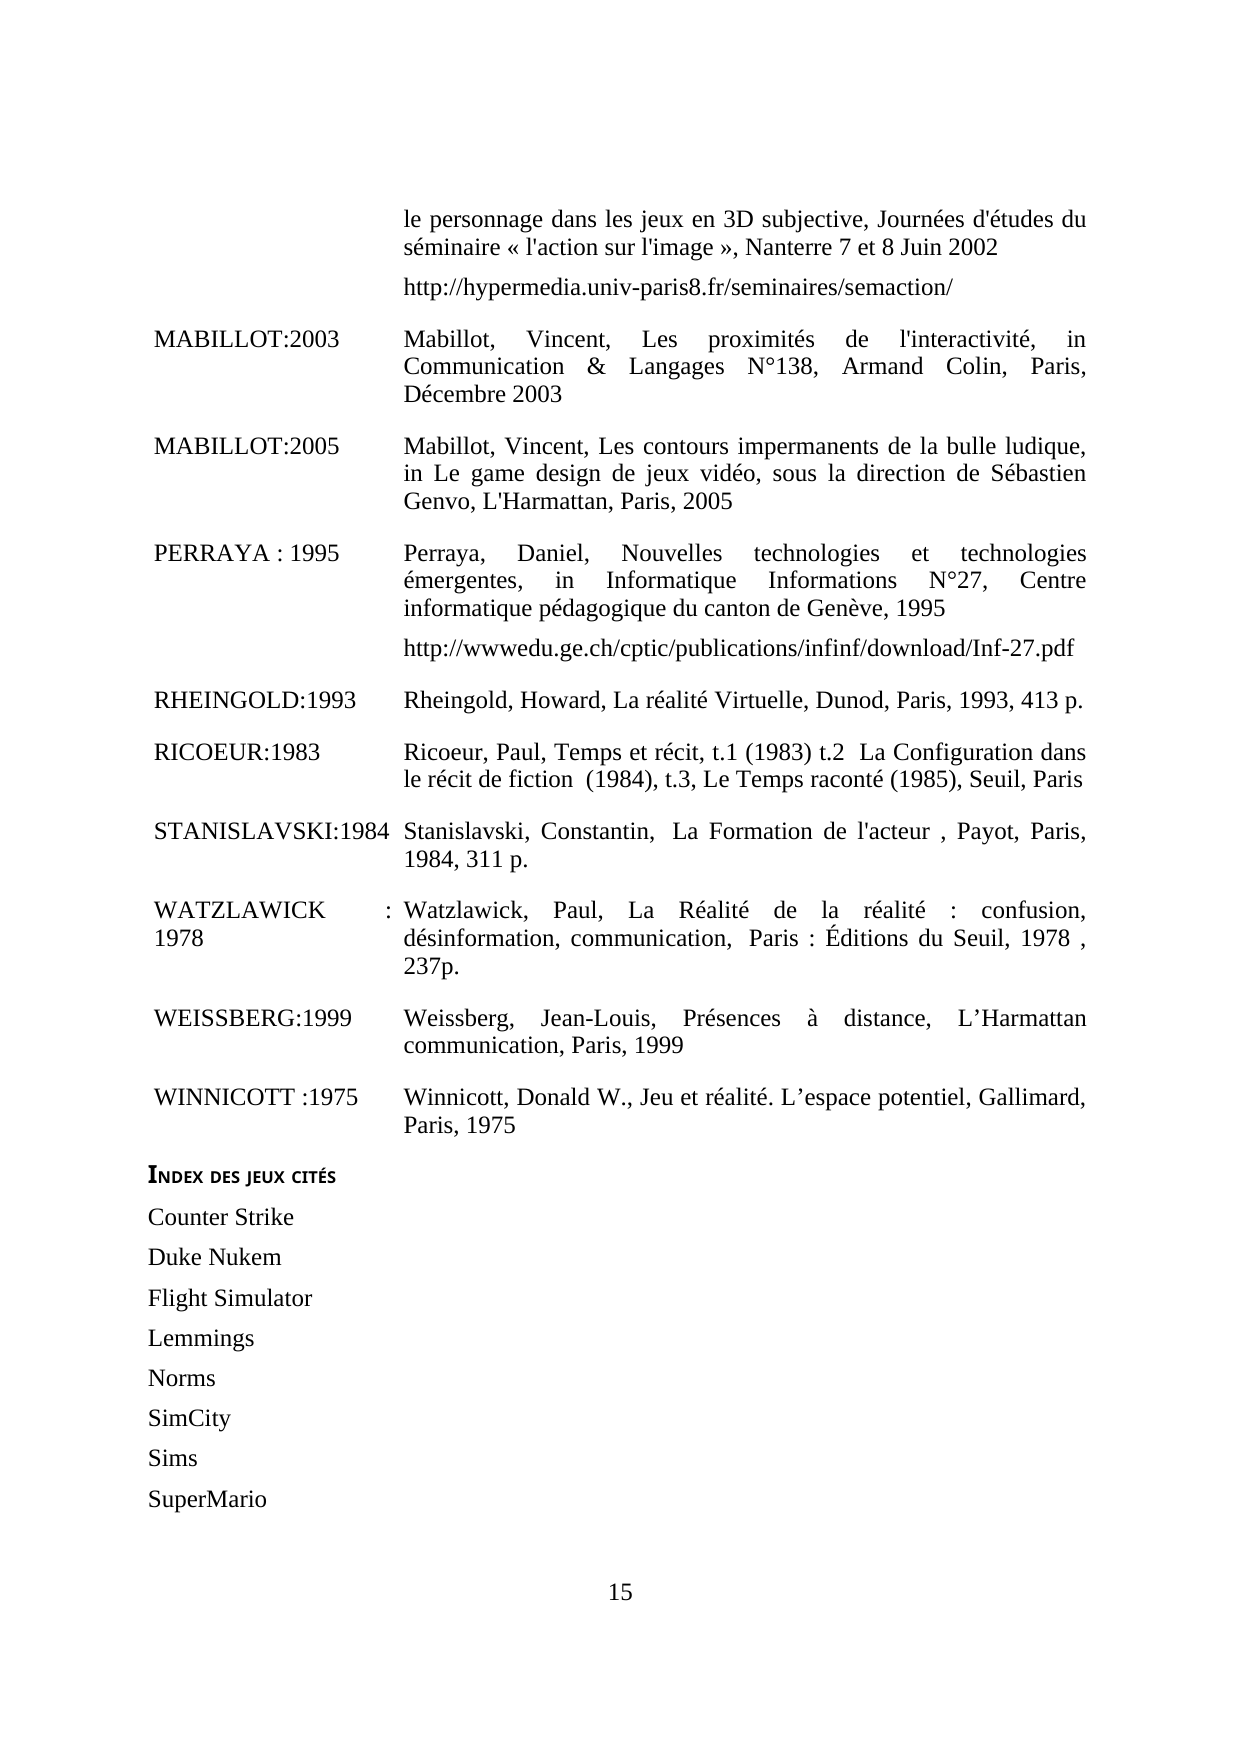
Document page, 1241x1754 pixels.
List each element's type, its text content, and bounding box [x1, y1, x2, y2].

text Duke Nukem [148, 1243, 1092, 1271]
table_cell PERRAYA : 1995 [148, 533, 398, 680]
table_cell Mabillot, Vincent, Les proximités de l'interactivité, in Communication & Langages N°138, Armand Colin, Paris, Décembre 2003 [398, 319, 1093, 426]
table_cell RHEINGOLD:1993 [148, 680, 398, 732]
table_cell RICOEUR:1983 [148, 732, 398, 811]
table_cell Ricoeur, Paul, Temps et récit, t.1 (1983) t.2 La Configuration dans le récit de fiction (1984), t.3, Le Temps raconté (1985), Seuil, Paris [398, 732, 1093, 811]
text Lemmings [148, 1324, 1092, 1352]
table_cell Winnicott, Donald W., Jeu et réalité. L’espace potentiel, Gallimard, Paris, 1975 [398, 1077, 1093, 1157]
table_cell MABILLOT:2005 [148, 426, 398, 533]
table_cell Rheingold, Howard, La réalité Virtuelle, Dunod, Paris, 1993, 413 p. [398, 680, 1093, 732]
text Index des jeux cités [148, 1157, 1092, 1191]
text Norms [148, 1364, 1092, 1392]
table_cell Weissberg, Jean-Louis, Présences à distance, L’Harmattan communication, Paris, 1999 [398, 998, 1093, 1077]
text Counter Strike [148, 1203, 1092, 1231]
table_cell Perraya, Daniel, Nouvelles technologies et technologies émergentes, in Informatique Informations N°27, Centre informatique pédagogique du canton de Genève, 1995 http://wwwedu.ge.ch/cptic/publications/infinf/download/Inf-27.pdf [398, 533, 1093, 680]
table_cell Mabillot, Vincent, Les contours impermanents de la bulle ludique, in Le game design de jeux vidéo, sous la direction de Sébastien Genvo, L'Harmattan, Paris, 2005 [398, 426, 1093, 533]
table_cell MABILLOT:2003 [148, 319, 398, 426]
text Sims [148, 1444, 1092, 1472]
table_cell STANISLAVSKI:1984 [148, 811, 398, 891]
table_cell [148, 199, 398, 319]
table_cell WATZLAWICK : 1978 [148, 891, 398, 998]
table_cell le personnage dans les jeux en 3D subjective, Journées d'études du séminaire « l'action sur l'image », Nanterre 7 et 8 Juin 2002 http://hypermedia.univ-paris8.fr/seminaires/semaction/ [398, 199, 1093, 319]
table_cell Stanislavski, Constantin, La Formation de l'acteur , Payot, Paris, 1984, 311 p. [398, 811, 1093, 891]
table_header [148, 148, 398, 199]
text SimCity [148, 1404, 1092, 1432]
text SuperMario [148, 1485, 1092, 1512]
table_cell Watzlawick, Paul, La Réalité de la réalité : confusion, désinformation, communication, Paris : Éditions du Seuil, 1978 , 237p. [398, 891, 1093, 998]
text Flight Simulator [148, 1284, 1092, 1311]
table_cell WINNICOTT :1975 [148, 1077, 398, 1157]
table_cell WEISSBERG:1999 [148, 998, 398, 1077]
table_header [398, 148, 1093, 199]
